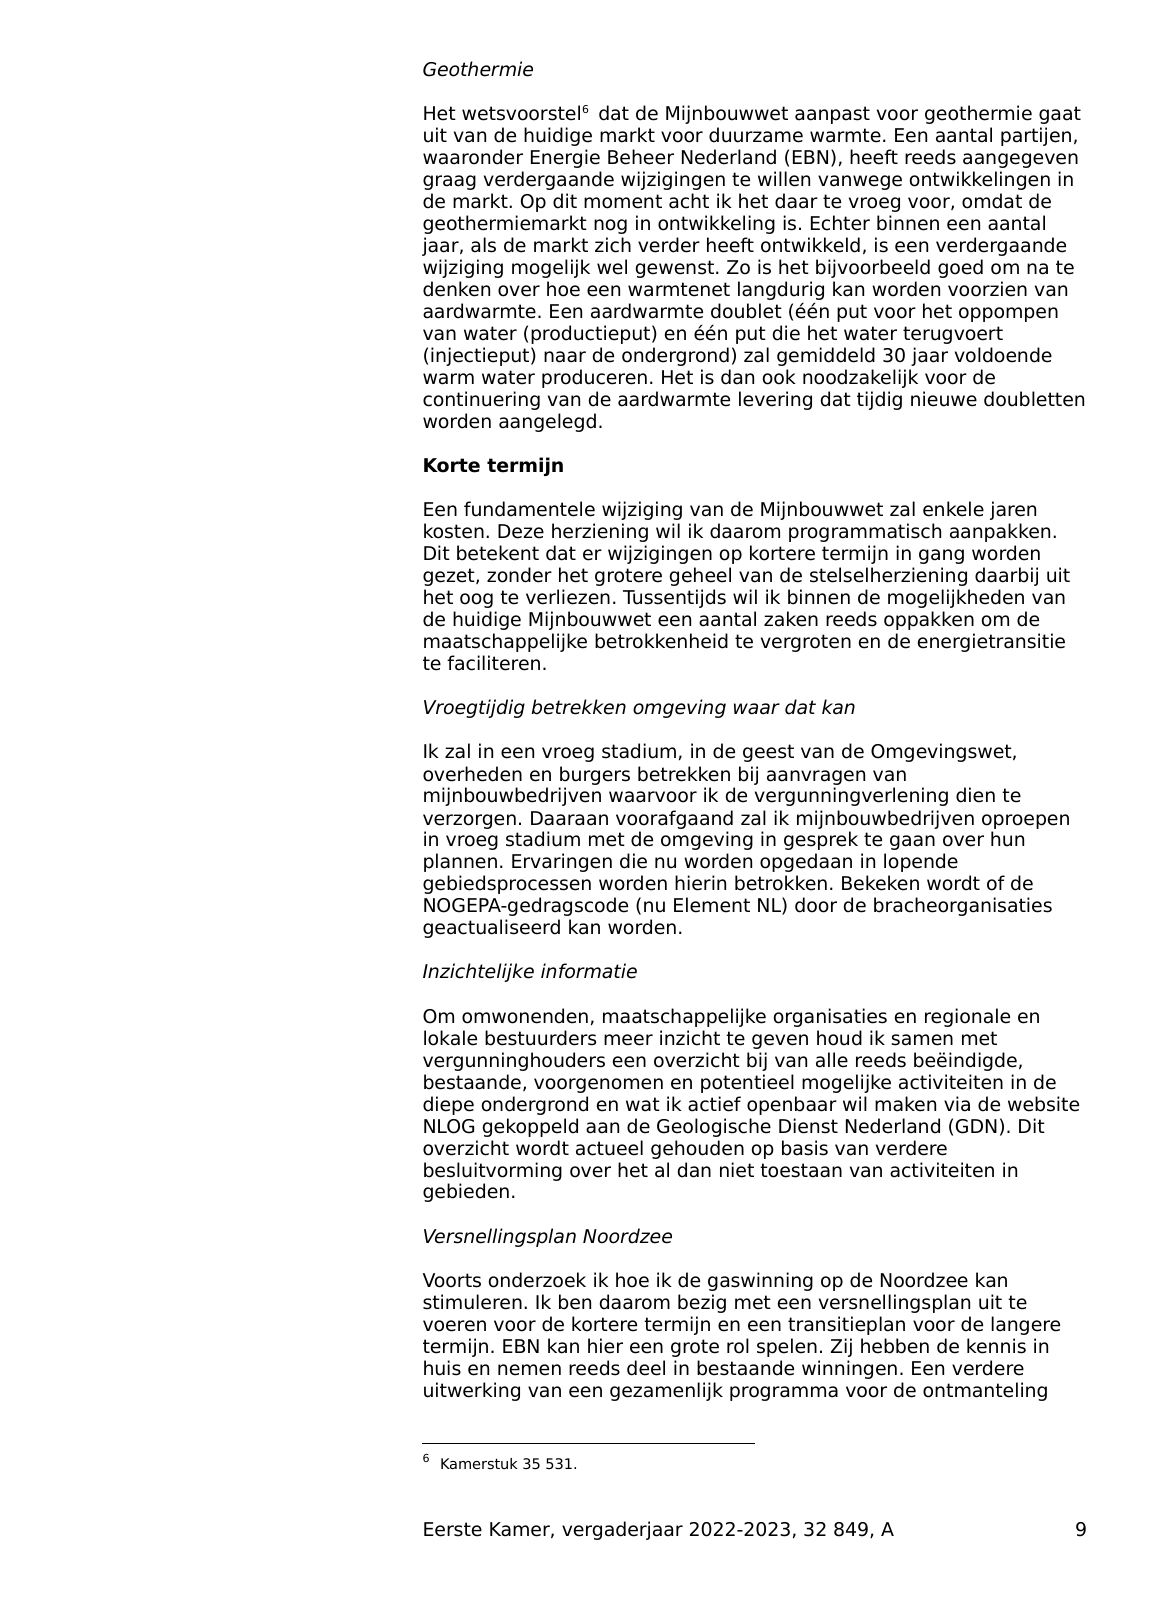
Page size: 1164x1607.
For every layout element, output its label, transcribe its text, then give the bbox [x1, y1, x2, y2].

subtitle Korte termijn [422, 455, 1087, 477]
subtitle Versnellingsplan Noordzee [422, 1226, 1087, 1248]
text Ik zal in een vroeg stadium, in de geest van de Omgevingswet, overheden en burgers betrekken bij aanvragen van mijnbouwbedrijven waarvoor ik de vergunningverlening dien te verzorgen. Daaraan voorafgaand zal ik mijnbouwbedrijven oproepen in vroeg stadium met de omgeving in gesprek te gaan over hun plannen. Ervaringen die nu worden opgedaan in lopende gebiedsprocessen worden hierin betrokken. Bekeken wordt of de NOGEPA-gedragscode (nu Element NL) door de bracheorganisaties geactualiseerd kan worden. [422, 741, 1087, 939]
text Het wetsvoorstel dat de Mijnbouwwet aanpast voor geothermie gaat uit van de huidige markt voor duurzame warmte. Een aantal partijen, waaronder Energie Beheer Nederland (EBN), heeft reeds aangegeven graag verdergaande wijzigingen te willen vanwege ontwikkelingen in de markt. Op dit moment acht ik het daar te vroeg voor, omdat de geothermiemarkt nog in ontwikkeling is. Echter binnen een aantal jaar, als de markt zich verder heeft ontwikkeld, is een verdergaande wijziging mogelijk wel gewenst. Zo is het bijvoorbeeld goed om na te denken over hoe een warmtenet langdurig kan worden voorzien van aardwarmte. Een aardwarmte doublet (één put voor het oppompen van water (productieput) en één put die het water terugvoert (injectieput) naar de ondergrond) zal gemiddeld 30 jaar voldoende warm water produceren. Het is dan ook noodzakelijk voor de continuering van de aardwarmte levering dat tijdig nieuwe doubletten worden aangelegd. [422, 103, 1087, 433]
subtitle Inzichtelijke informatie [422, 961, 1087, 983]
subtitle Vroegtijdig betrekken omgeving waar dat kan [422, 697, 1087, 719]
text Voorts onderzoek ik hoe ik de gaswinning op de Noordzee kan stimuleren. Ik ben daarom bezig met een versnellingsplan uit te voeren voor de kortere termijn en een transitieplan voor de langere termijn. EBN kan hier een grote rol spelen. Zij hebben de kennis in huis en nemen reeds deel in bestaande winningen. Een verdere uitwerking van een gezamenlijk programma voor de ontmanteling [422, 1270, 1087, 1402]
text Een fundamentele wijziging van de Mijnbouwwet zal enkele jaren kosten. Deze herziening wil ik daarom programmatisch aanpakken. Dit betekent dat er wijzigingen op kortere termijn in gang worden gezet, zonder het grotere geheel van de stelselherziening daarbij uit het oog te verliezen. Tussentijds wil ik binnen de mogelijkheden van de huidige Mijnbouwwet een aantal zaken reeds oppakken om de maatschappelijke betrokkenheid te vergroten en de energietransitie te faciliteren. [422, 499, 1087, 675]
text Kamerstuk 35 531. [422, 1452, 1087, 1474]
text Om omwonenden, maatschappelijke organisaties en regionale en lokale bestuurders meer inzicht te geven houd ik samen met vergunninghouders een overzicht bij van alle reeds beëindigde, bestaande, voorgenomen en potentieel mogelijke activiteiten in de diepe ondergrond en wat ik actief openbaar wil maken via de website NLOG gekoppeld aan de Geologische Dienst Nederland (GDN). Dit overzicht wordt actueel gehouden op basis van verdere besluitvorming over het al dan niet toestaan van activiteiten in gebieden. [422, 1006, 1087, 1203]
subtitle Geothermie [422, 59, 1087, 81]
